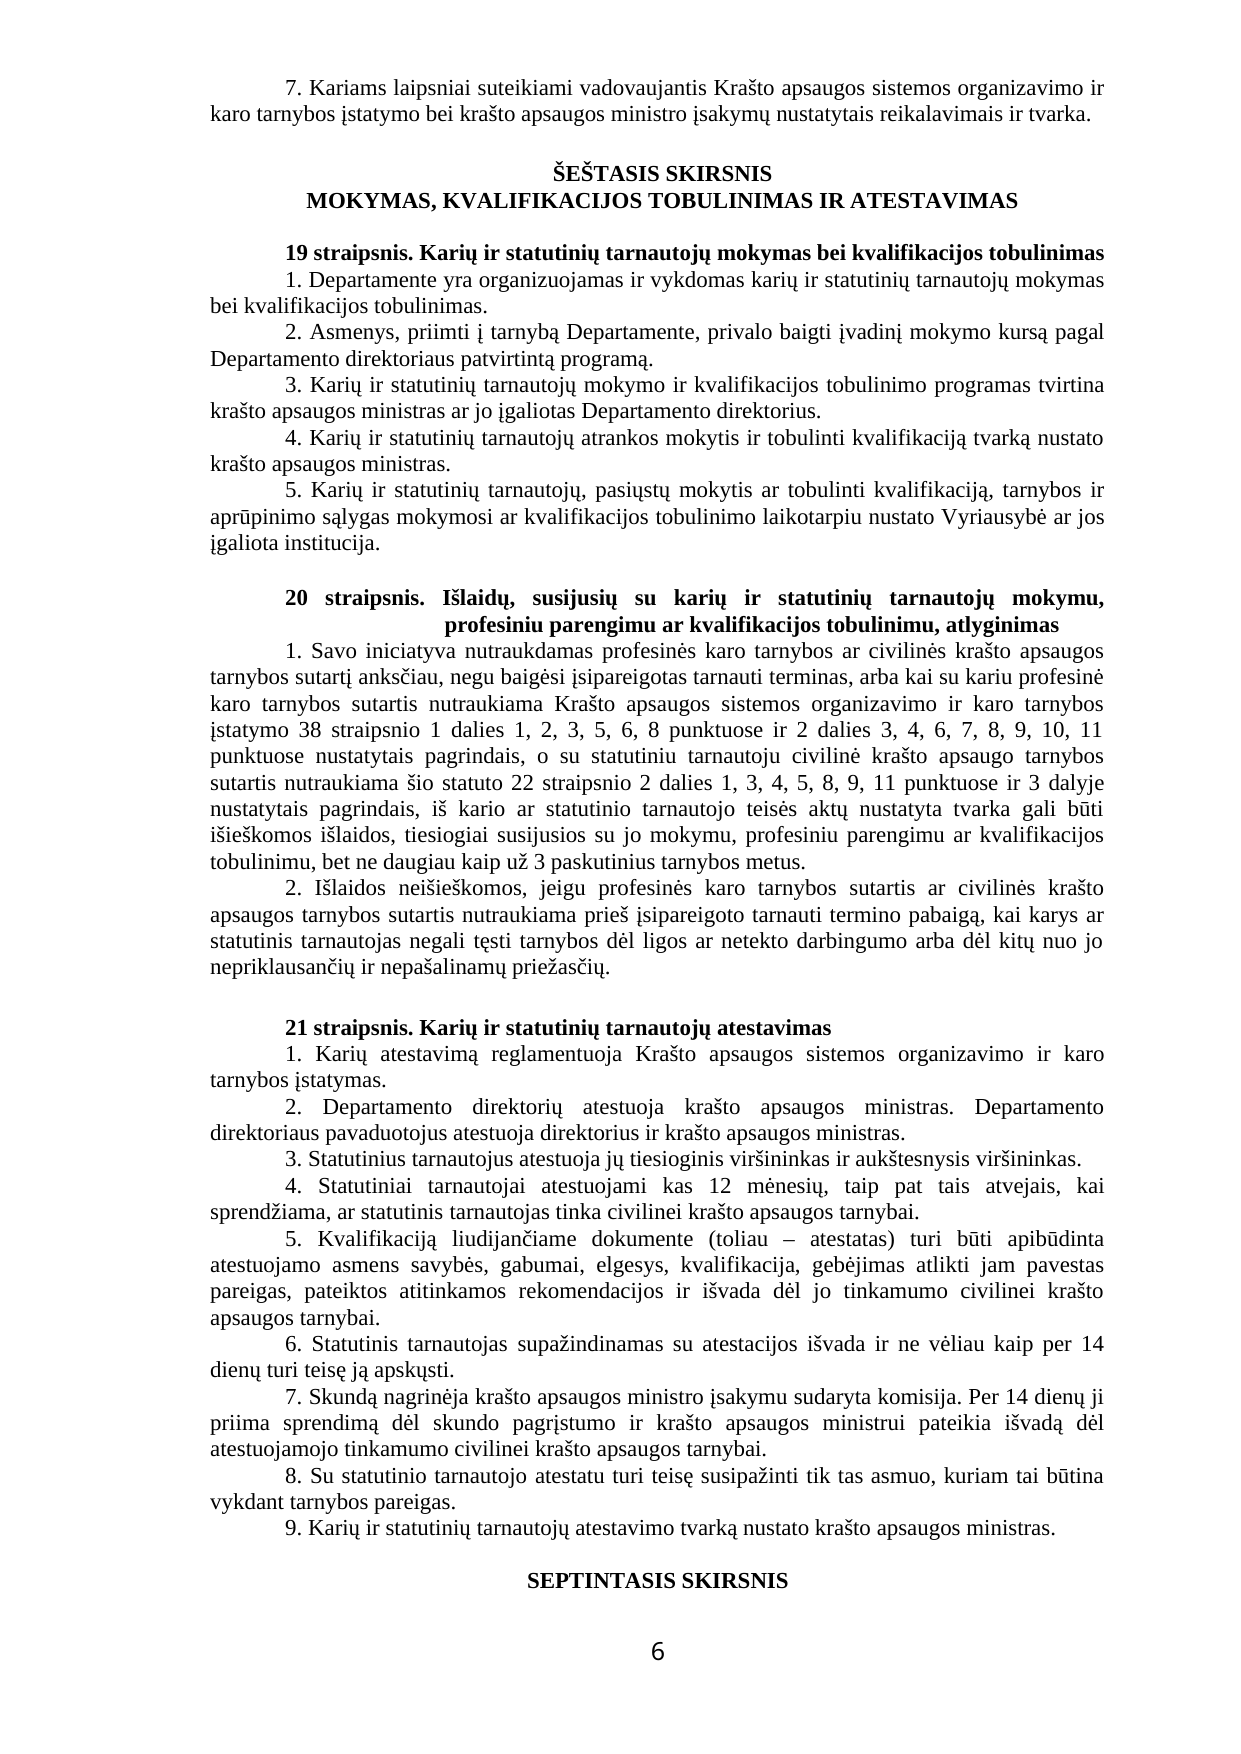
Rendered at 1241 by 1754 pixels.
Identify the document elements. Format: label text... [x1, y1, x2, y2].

text SEPTINTASIS SKIRSNIS [210, 1567, 1106, 1593]
text 20 straipsnis. Išlaidų, susijusių su karių ir statutinių tarnautojų mokymu, profesiniu parengimu ar kvalifikacijos tobulinimu, atlyginimas [285, 584, 1106, 637]
text 7. Kariams laipsniai suteikiami vadovaujantis Krašto apsaugos sistemos organizavimo ir karo tarnybos įstatymo bei krašto apsaugos ministro įsakymų nustatytais reikalavimais ir tvarka. [210, 73, 1106, 126]
text 6. Statutinis tarnautojas supažindinamas su atestacijos išvada ir ne vėliau kaip per 14 dienų turi teisę ją apskųsti. [210, 1330, 1106, 1383]
text 1. Departamente yra organizuojamas ir vykdomas karių ir statutinių tarnautojų mokymas bei kvalifikacijos tobulinimas. [210, 266, 1106, 318]
text 4. Statutiniai tarnautojai atestuojami kas 12 mėnesių, taip pat tais atvejais, kai sprendžiama, ar statutinis tarnautojas tinka civilinei krašto apsaugos tarnybai. [210, 1172, 1106, 1224]
text 2. Departamento direktorių atestuoja krašto apsaugos ministras. Departamento direktoriaus pavaduotojus atestuoja direktorius ir krašto apsaugos ministras. [210, 1093, 1106, 1146]
text 19 straipsnis. Karių ir statutinių tarnautojų mokymas bei kvalifikacijos tobulinimas [285, 239, 1106, 266]
text 8. Su statutinio tarnautojo atestatu turi teisę susipažinti tik tas asmuo, kuriam tai būtina vykdant tarnybos pareigas. [210, 1462, 1106, 1514]
text 9. Karių ir statutinių tarnautojų atestavimo tvarką nustato krašto apsaugos ministras. [210, 1514, 1106, 1541]
text 5. Kvalifikaciją liudijančiame dokumente (toliau – atestatas) turi būti apibūdinta atestuojamo asmens savybės, gabumai, elgesys, kvalifikacija, gebėjimas atlikti jam pavestas pareigas, pateiktos atitinkamos rekomendacijos ir išvada dėl jo tinkamumo civilinei krašto apsaugos tarnybai. [210, 1224, 1106, 1330]
text 1. Savo iniciatyva nutraukdamas profesinės karo tarnybos ar civilinės krašto apsaugos tarnybos sutartį anksčiau, negu baigėsi įsipareigotas tarnauti terminas, arba kai su kariu profesinė karo tarnybos sutartis nutraukiama Krašto apsaugos sistemos organizavimo ir karo tarnybos įstatymo 38 straipsnio 1 dalies 1, 2, 3, 5, 6, 8 punktuose ir 2 dalies 3, 4, 6, 7, 8, 9, 10, 11 punktuose nustatytais pagrindais, o su statutiniu tarnautoju civilinė krašto apsaugo tarnybos sutartis nutraukiama šio statuto 22 straipsnio 2 dalies 1, 3, 4, 5, 8, 9, 11 punktuose ir 3 dalyje nustatytais pagrindais, iš kario ar statutinio tarnautojo teisės aktų nustatyta tvarka gali būti išieškomos išlaidos, tiesiogiai susijusios su jo mokymu, profesiniu parengimu ar kvalifikacijos tobulinimu, bet ne daugiau kaip už 3 paskutinius tarnybos metus. [210, 637, 1106, 874]
text 3. Karių ir statutinių tarnautojų mokymo ir kvalifikacijos tobulinimo programas tvirtina krašto apsaugos ministras ar jo įgaliotas Departamento direktorius. [210, 371, 1106, 424]
text 21 straipsnis. Karių ir statutinių tarnautojų atestavimas [210, 1014, 1106, 1040]
text 5. Karių ir statutinių tarnautojų, pasiųstų mokytis ar tobulinti kvalifikaciją, tarnybos ir aprūpinimo sąlygas mokymosi ar kvalifikacijos tobulinimo laikotarpiu nustato Vyriausybė ar jos įgaliota institucija. [210, 477, 1106, 556]
text 4. Karių ir statutinių tarnautojų atrankos mokytis ir tobulinti kvalifikaciją tvarką nustato krašto apsaugos ministras. [210, 424, 1106, 477]
text ŠEŠTASIS SKIRSNIS [210, 160, 1106, 187]
text 7. Skundą nagrinėja krašto apsaugos ministro įsakymu sudaryta komisija. Per 14 dienų ji priima sprendimą dėl skundo pagrįstumo ir krašto apsaugos ministrui pateikia išvadą dėl atestuojamojo tinkamumo civilinei krašto apsaugos tarnybai. [210, 1383, 1106, 1462]
text 2. Išlaidos neišieškomos, jeigu profesinės karo tarnybos sutartis ar civilinės krašto apsaugos tarnybos sutartis nutraukiama prieš įsipareigoto tarnauti termino pabaigą, kai karys ar statutinis tarnautojas negali tęsti tarnybos dėl ligos ar netekto darbingumo arba dėl kitų nuo jo nepriklausančių ir nepašalinamų priežasčių. [210, 874, 1106, 980]
text 2. Asmenys, priimti į tarnybą Departamente, privalo baigti įvadinį mokymo kursą pagal Departamento direktoriaus patvirtintą programą. [210, 318, 1106, 371]
text 1. Karių atestavimą reglamentuoja Krašto apsaugos sistemos organizavimo ir karo tarnybos įstatymas. [210, 1040, 1106, 1093]
text 3. Statutinius tarnautojus atestuoja jų tiesioginis viršininkas ir aukštesnysis viršininkas. [210, 1146, 1106, 1172]
text MOKYMAS, KVALIFIKACIJOS TOBULINIMAS IR ATESTAVIMAS [210, 187, 1106, 213]
